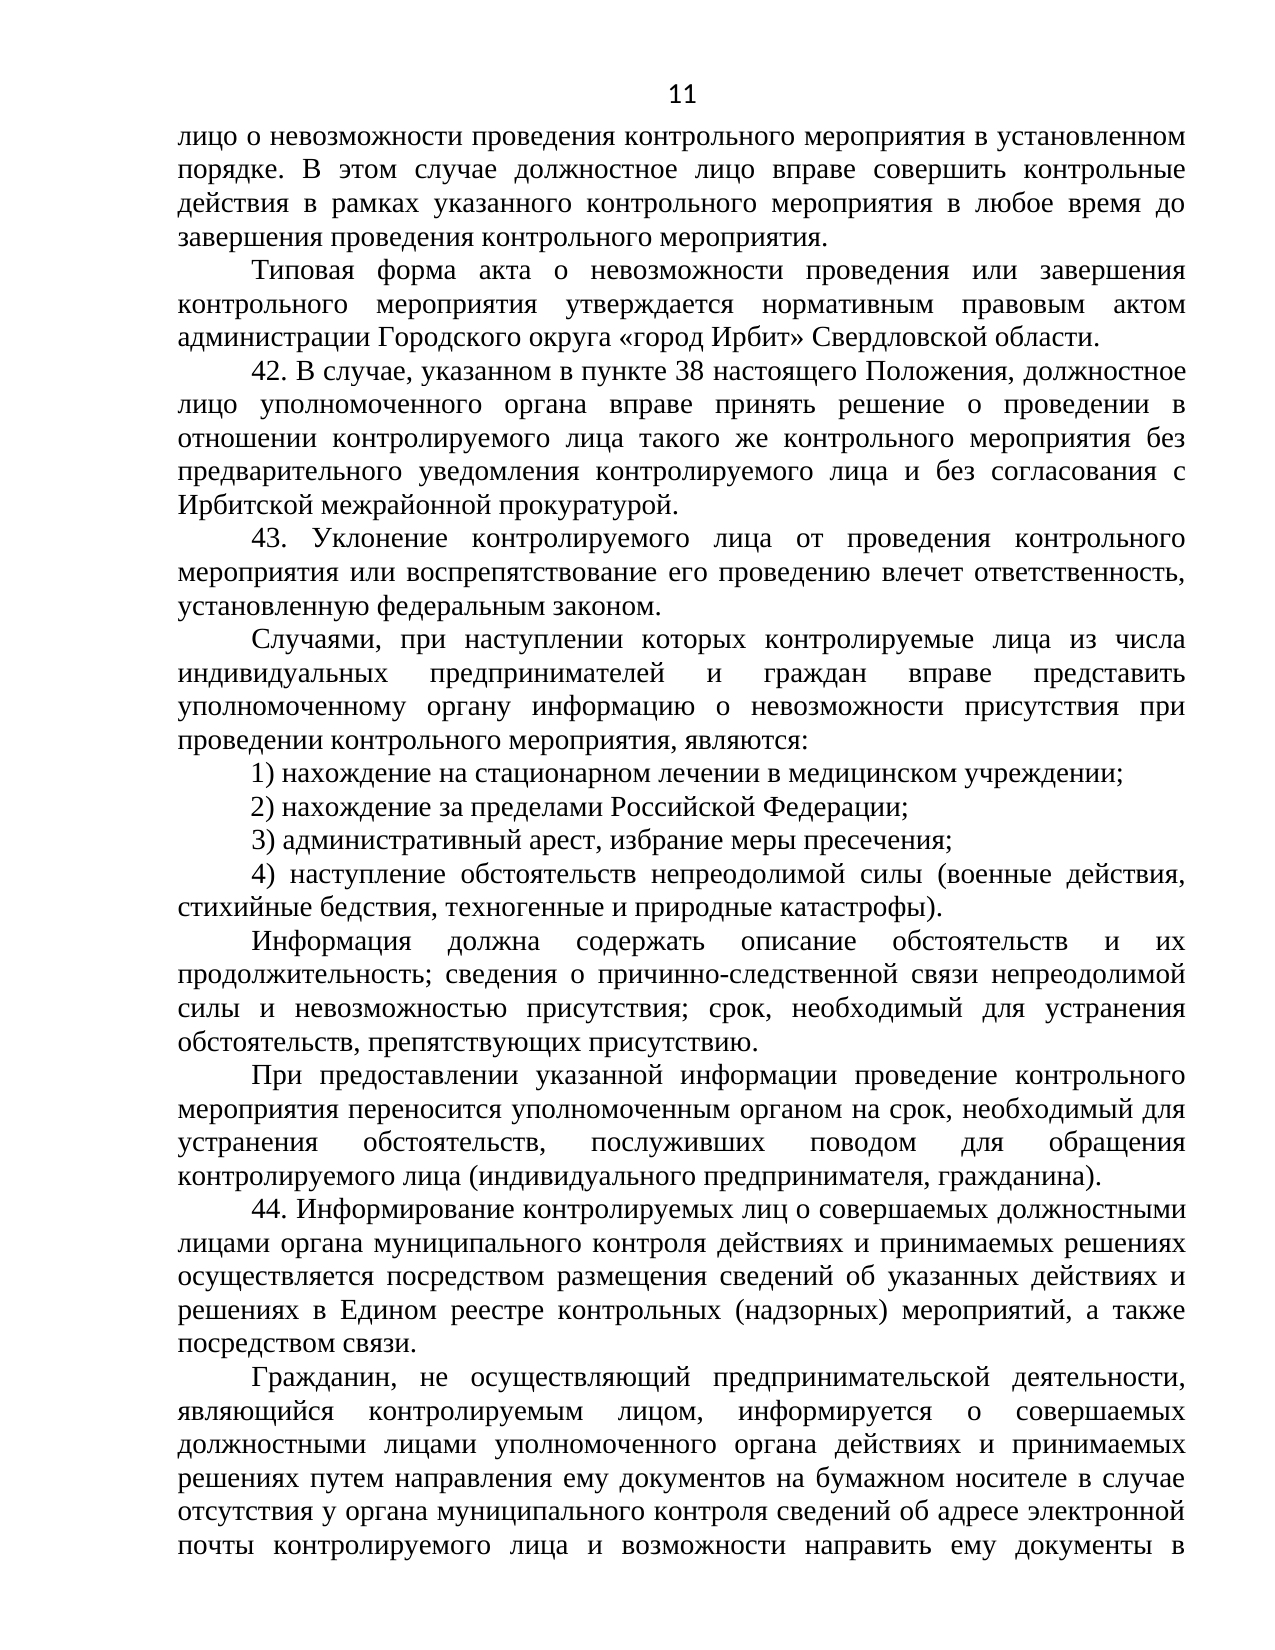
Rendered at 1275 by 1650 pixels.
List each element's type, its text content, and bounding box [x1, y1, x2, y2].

text 44. Информирование контролируемых лиц о совершаемых должностными лицами органа муниципального контроля действиях и принимаемых решениях осуществляется посредством размещения сведений об указанных действиях и решениях в Едином реестре контрольных (надзорных) мероприятий, а также посредством связи. [177, 1191, 1186, 1359]
text Случаями, при наступлении которых контролируемые лица из числа индивидуальных предпринимателей и граждан вправе представить уполномоченному органу информацию о невозможности присутствия при проведении контрольного мероприятия, являются: [177, 621, 1186, 755]
text 3) административный арест, избрание меры пресечения; [177, 822, 1186, 856]
text 1) нахождение на стационарном лечении в медицинском учреждении; [177, 755, 1186, 789]
text Гражданин, не осуществляющий предпринимательской деятельности, являющийся контролируемым лицом, информируется о совершаемых должностными лицами уполномоченного органа действиях и принимаемых решениях путем направления ему документов на бумажном носителе в случае отсутствия у органа муниципального контроля сведений об адресе электронной почты контролируемого лица и возможности направить ему документы в [177, 1359, 1186, 1560]
text 4) наступление обстоятельств непреодолимой силы (военные действия, стихийные бедствия, техногенные и природные катастрофы). [177, 856, 1186, 923]
text При предоставлении указанной информации проведение контрольного мероприятия переносится уполномоченным органом на срок, необходимый для устранения обстоятельств, послуживших поводом для обращения контролируемого лица (индивидуального предпринимателя, гражданина). [177, 1057, 1186, 1191]
text 2) нахождение за пределами Российской Федерации; [177, 789, 1186, 822]
text лицо о невозможности проведения контрольного мероприятия в установленном порядке. В этом случае должностное лицо вправе совершить контрольные действия в рамках указанного контрольного мероприятия в любое время до завершения проведения контрольного мероприятия. [177, 118, 1186, 252]
text Информация должна содержать описание обстоятельств и их продолжительность; сведения о причинно-следственной связи непреодолимой силы и невозможностью присутствия; срок, необходимый для устранения обстоятельств, препятствующих присутствию. [177, 923, 1186, 1057]
text 42. В случае, указанном в пункте 38 настоящего Положения, должностное лицо уполномоченного органа вправе принять решение о проведении в отношении контролируемого лица такого же контрольного мероприятия без предварительного уведомления контролируемого лица и без согласования с Ирбитской межрайонной прокуратурой. [177, 353, 1186, 521]
text Типовая форма акта о невозможности проведения или завершения контрольного мероприятия утверждается нормативным правовым актом администрации Городского округа «город Ирбит» Свердловской области. [177, 252, 1186, 353]
text 43. Уклонение контролируемого лица от проведения контрольного мероприятия или воспрепятствование его проведению влечет ответственность, установленную федеральным законом. [177, 521, 1186, 621]
